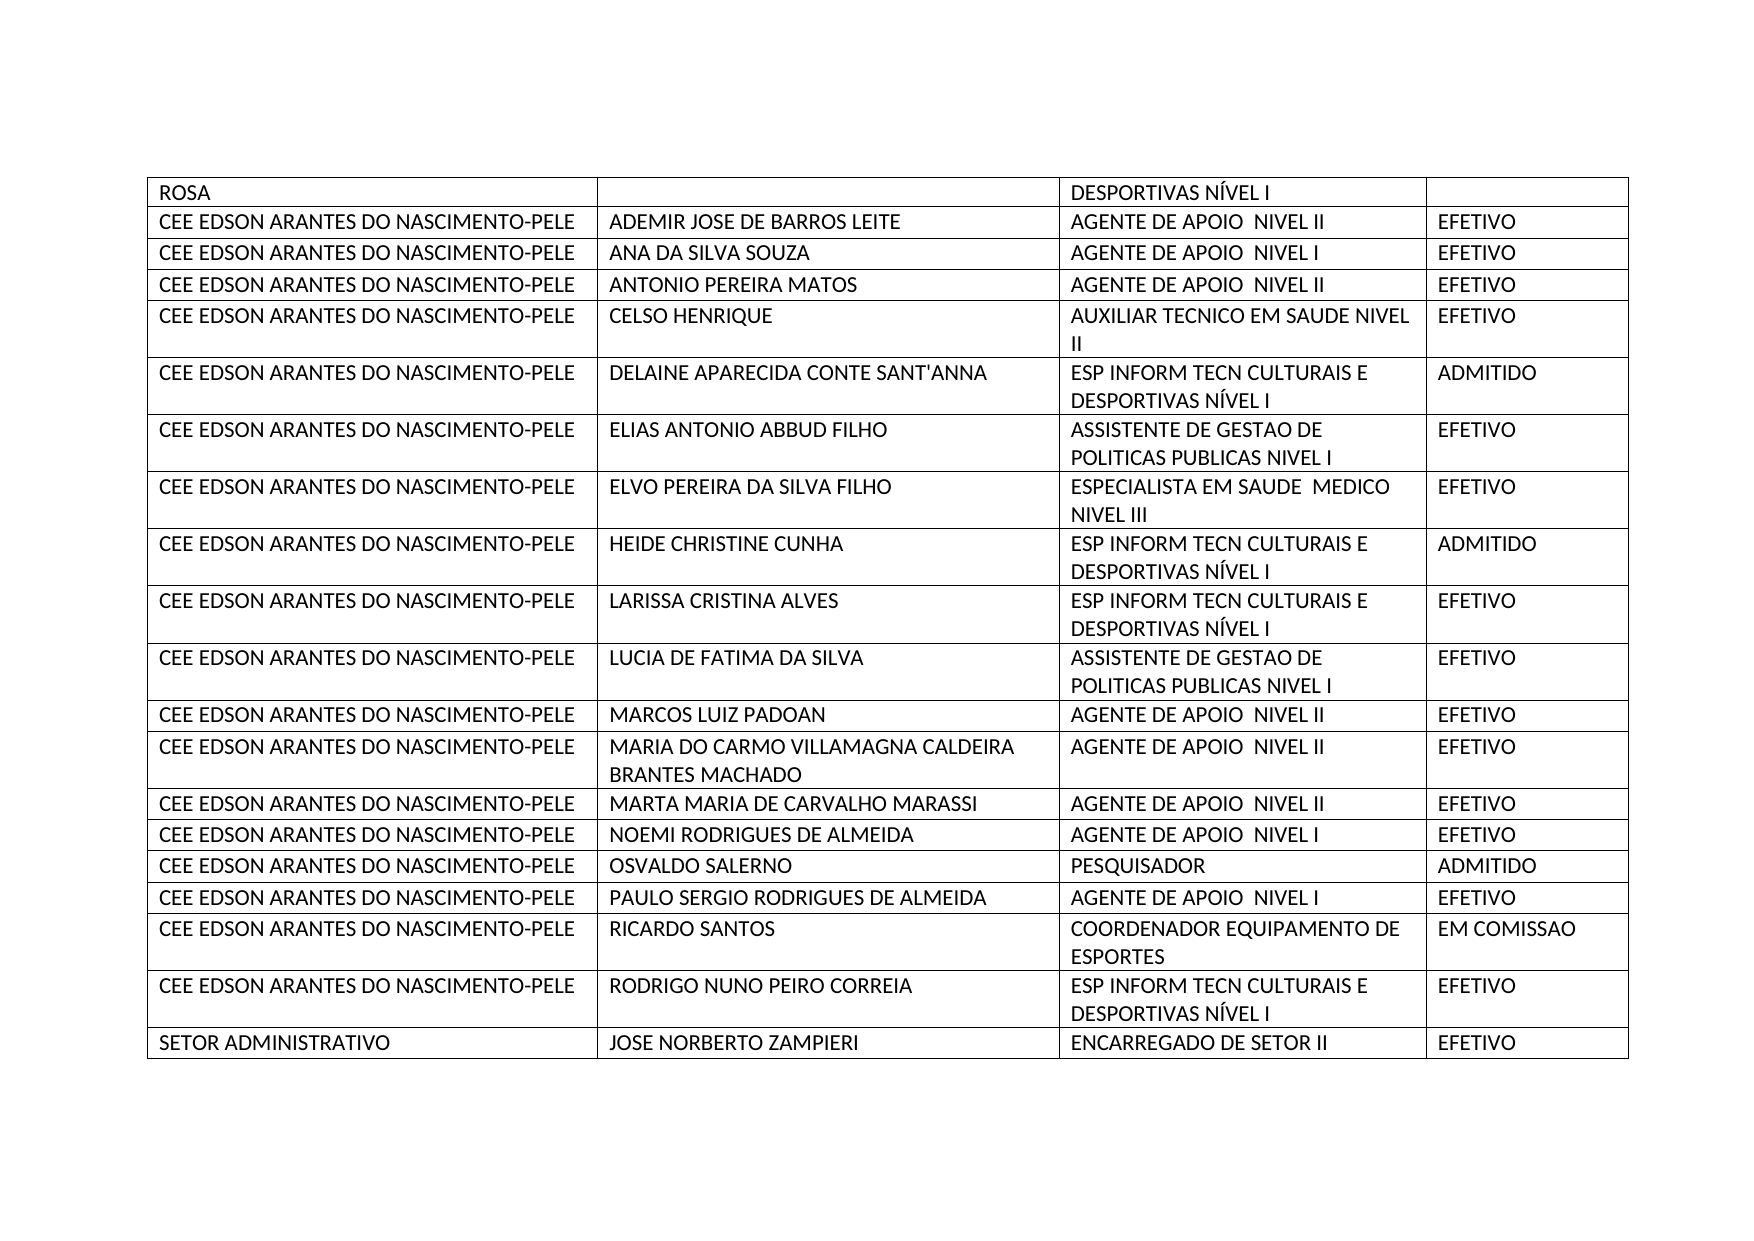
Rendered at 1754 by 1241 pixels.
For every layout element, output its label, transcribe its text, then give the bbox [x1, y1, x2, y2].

table_cell EFETIVO [1427, 207, 1628, 237]
table_cell [598, 178, 1059, 206]
table_cell ELIAS ANTONIO ABBUD FILHO [598, 415, 1059, 471]
table_cell ANA DA SILVA SOUZA [598, 239, 1059, 269]
table_cell CEE EDSON ARANTES DO NASCIMENTO-PELE [148, 701, 597, 731]
table_cell ROSA [148, 178, 597, 206]
table_cell EFETIVO [1427, 239, 1628, 269]
table_cell OSVALDO SALERNO [598, 851, 1059, 882]
table_cell CEE EDSON ARANTES DO NASCIMENTO-PELE [148, 239, 597, 269]
table_cell CEE EDSON ARANTES DO NASCIMENTO-PELE [148, 207, 597, 237]
table_cell [1427, 178, 1628, 206]
table_cell AGENTE DE APOIO NIVEL II [1060, 732, 1426, 788]
table_cell ASSISTENTE DE GESTAO DE POLITICAS PUBLICAS NIVEL I [1060, 415, 1426, 471]
table_cell AGENTE DE APOIO NIVEL II [1060, 789, 1426, 819]
table_cell ANTONIO PEREIRA MATOS [598, 270, 1059, 300]
table_cell JOSE NORBERTO ZAMPIERI [598, 1028, 1059, 1058]
table_cell ESP INFORM TECN CULTURAIS E DESPORTIVAS NÍVEL I [1060, 358, 1426, 414]
table_cell ASSISTENTE DE GESTAO DE POLITICAS PUBLICAS NIVEL I [1060, 644, 1426, 699]
table_cell EFETIVO [1427, 586, 1628, 642]
table_cell CELSO HENRIQUE [598, 301, 1059, 357]
table_cell CEE EDSON ARANTES DO NASCIMENTO-PELE [148, 415, 597, 471]
table_cell PESQUISADOR [1060, 851, 1426, 882]
table_cell AGENTE DE APOIO NIVEL II [1060, 207, 1426, 237]
table_cell CEE EDSON ARANTES DO NASCIMENTO-PELE [148, 586, 597, 642]
table_cell CEE EDSON ARANTES DO NASCIMENTO-PELE [148, 644, 597, 699]
table_cell CEE EDSON ARANTES DO NASCIMENTO-PELE [148, 820, 597, 850]
table_cell EFETIVO [1427, 270, 1628, 300]
table_cell EFETIVO [1427, 820, 1628, 850]
table_cell MARIA DO CARMO VILLAMAGNA CALDEIRA BRANTES MACHADO [598, 732, 1059, 788]
table_cell EFETIVO [1427, 1028, 1628, 1058]
table_cell EFETIVO [1427, 789, 1628, 819]
table_cell CEE EDSON ARANTES DO NASCIMENTO-PELE [148, 472, 597, 528]
table_cell ADMITIDO [1427, 851, 1628, 882]
table_cell RODRIGO NUNO PEIRO CORREIA [598, 971, 1059, 1027]
table_cell EFETIVO [1427, 644, 1628, 699]
table_cell CEE EDSON ARANTES DO NASCIMENTO-PELE [148, 914, 597, 970]
table_cell ELVO PEREIRA DA SILVA FILHO [598, 472, 1059, 528]
table_cell ADEMIR JOSE DE BARROS LEITE [598, 207, 1059, 237]
table_cell CEE EDSON ARANTES DO NASCIMENTO-PELE [148, 270, 597, 300]
table_cell EFETIVO [1427, 472, 1628, 528]
table_cell ADMITIDO [1427, 358, 1628, 414]
table_cell ESP INFORM TECN CULTURAIS E DESPORTIVAS NÍVEL I [1060, 971, 1426, 1027]
table_cell AGENTE DE APOIO NIVEL I [1060, 239, 1426, 269]
table_cell NOEMI RODRIGUES DE ALMEIDA [598, 820, 1059, 850]
table_cell EFETIVO [1427, 701, 1628, 731]
table_cell CEE EDSON ARANTES DO NASCIMENTO-PELE [148, 732, 597, 788]
table_cell CEE EDSON ARANTES DO NASCIMENTO-PELE [148, 883, 597, 913]
table_cell CEE EDSON ARANTES DO NASCIMENTO-PELE [148, 301, 597, 357]
table_cell CEE EDSON ARANTES DO NASCIMENTO-PELE [148, 358, 597, 414]
table_cell DESPORTIVAS NÍVEL I [1060, 178, 1426, 206]
table_cell PAULO SERGIO RODRIGUES DE ALMEIDA [598, 883, 1059, 913]
table_cell AGENTE DE APOIO NIVEL I [1060, 883, 1426, 913]
table_cell COORDENADOR EQUIPAMENTO DE ESPORTES [1060, 914, 1426, 970]
table_cell SETOR ADMINISTRATIVO [148, 1028, 597, 1058]
table_cell ADMITIDO [1427, 529, 1628, 585]
table_cell EFETIVO [1427, 732, 1628, 788]
table_cell AGENTE DE APOIO NIVEL I [1060, 820, 1426, 850]
table_cell EFETIVO [1427, 301, 1628, 357]
table_cell MARTA MARIA DE CARVALHO MARASSI [598, 789, 1059, 819]
table_cell CEE EDSON ARANTES DO NASCIMENTO-PELE [148, 529, 597, 585]
table_cell ESPECIALISTA EM SAUDE MEDICO NIVEL III [1060, 472, 1426, 528]
table_cell CEE EDSON ARANTES DO NASCIMENTO-PELE [148, 971, 597, 1027]
table_cell DELAINE APARECIDA CONTE SANT'ANNA [598, 358, 1059, 414]
table_cell EFETIVO [1427, 971, 1628, 1027]
table_cell CEE EDSON ARANTES DO NASCIMENTO-PELE [148, 851, 597, 882]
table_cell MARCOS LUIZ PADOAN [598, 701, 1059, 731]
table_cell CEE EDSON ARANTES DO NASCIMENTO-PELE [148, 789, 597, 819]
table_cell EFETIVO [1427, 883, 1628, 913]
table_cell AGENTE DE APOIO NIVEL II [1060, 270, 1426, 300]
table_cell AGENTE DE APOIO NIVEL II [1060, 701, 1426, 731]
table_cell ENCARREGADO DE SETOR II [1060, 1028, 1426, 1058]
table_cell ESP INFORM TECN CULTURAIS E DESPORTIVAS NÍVEL I [1060, 529, 1426, 585]
table_cell HEIDE CHRISTINE CUNHA [598, 529, 1059, 585]
table_cell EM COMISSAO [1427, 914, 1628, 970]
table_cell ESP INFORM TECN CULTURAIS E DESPORTIVAS NÍVEL I [1060, 586, 1426, 642]
table_cell AUXILIAR TECNICO EM SAUDE NIVEL II [1060, 301, 1426, 357]
table_cell RICARDO SANTOS [598, 914, 1059, 970]
table_cell LUCIA DE FATIMA DA SILVA [598, 644, 1059, 699]
table_cell LARISSA CRISTINA ALVES [598, 586, 1059, 642]
table_cell EFETIVO [1427, 415, 1628, 471]
